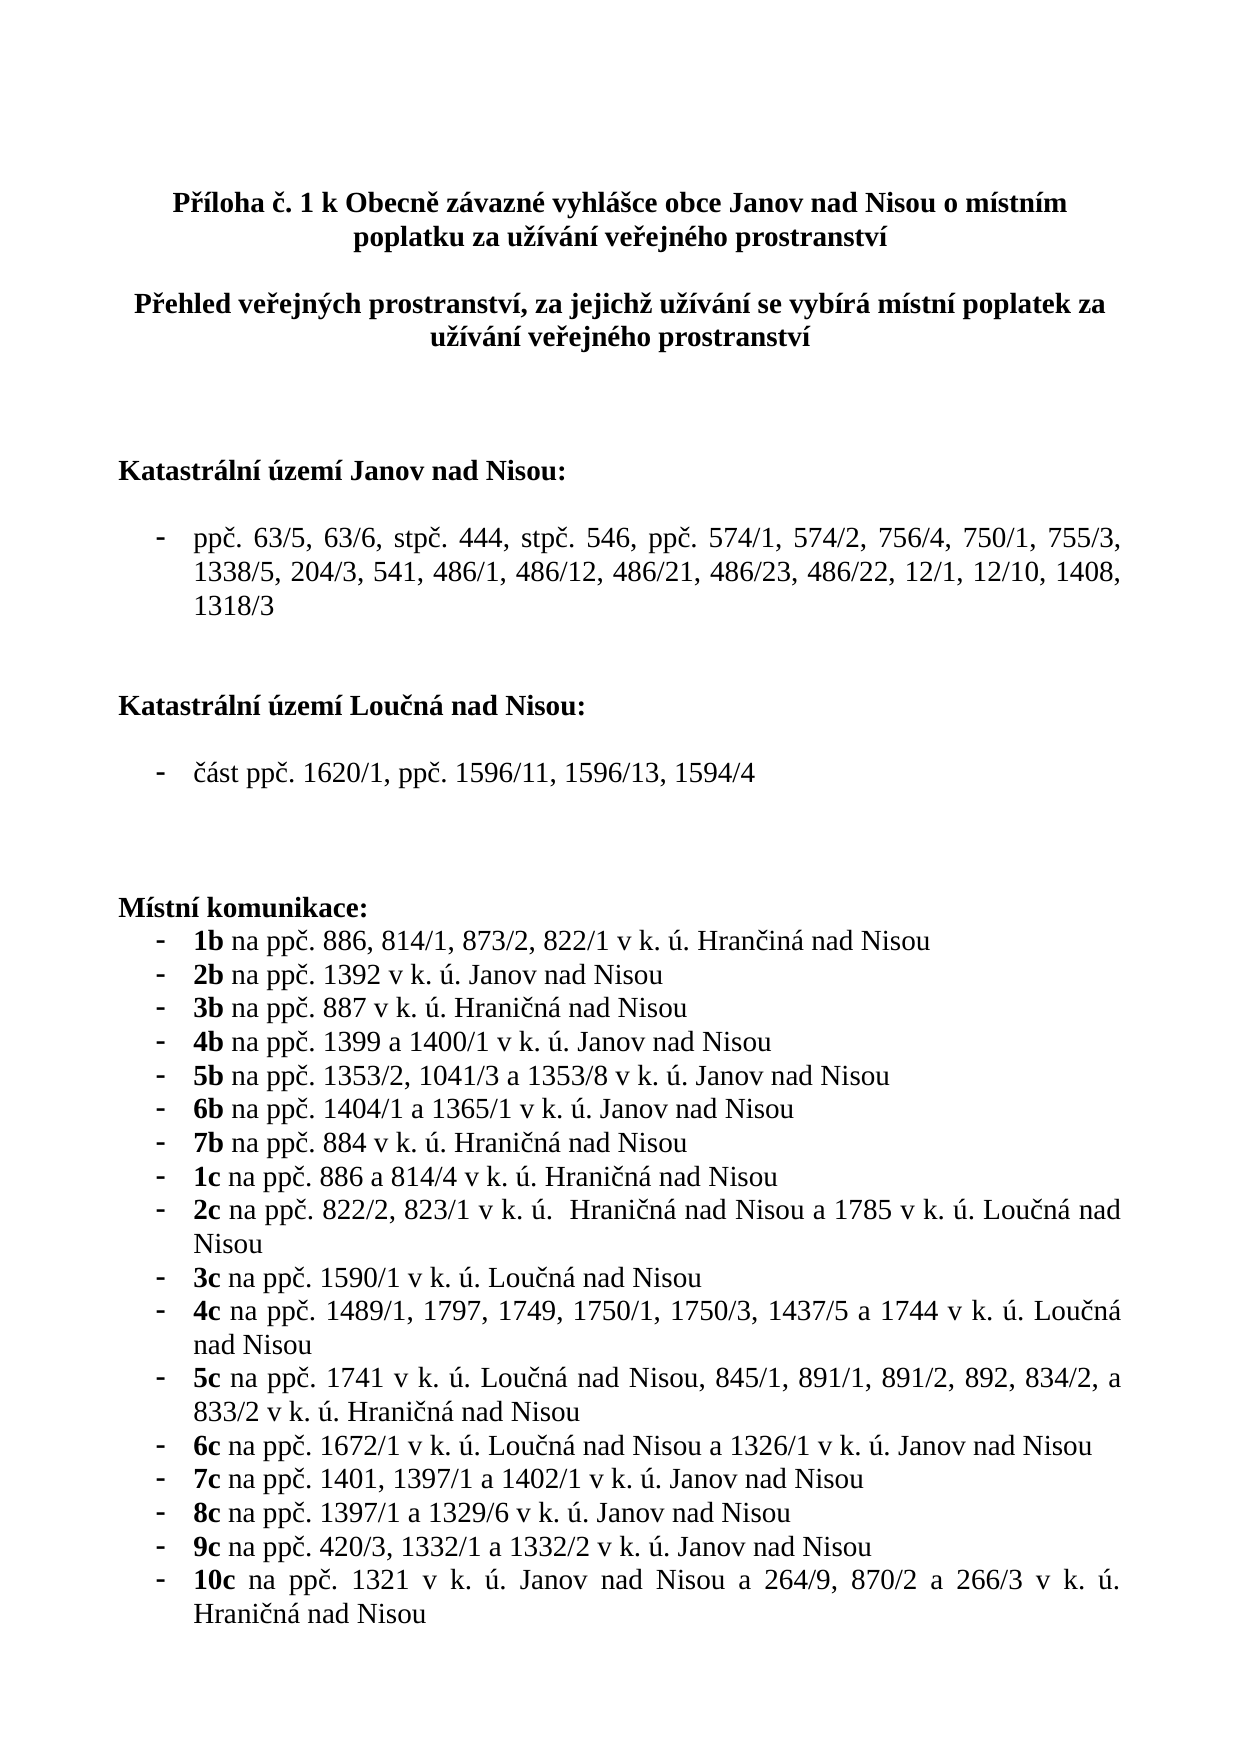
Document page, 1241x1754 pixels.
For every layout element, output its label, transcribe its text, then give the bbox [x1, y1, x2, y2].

list 9c na ppč. 420/3, 1332/1 a 1332/2 v k. ú. Janov nad Nisou [156, 1529, 1122, 1562]
list 8c na ppč. 1397/1 a 1329/6 v k. ú. Janov nad Nisou [156, 1495, 1122, 1529]
list 2b na ppč. 1392 v k. ú. Janov nad Nisou [156, 957, 1122, 991]
list 4c na ppč. 1489/1, 1797, 1749, 1750/1, 1750/3, 1437/5 a 1744 v k. ú. Loučná nad Nisou [156, 1293, 1122, 1361]
list ppč. 63/5, 63/6, stpč. 444, stpč. 546, ppč. 574/1, 574/2, 756/4, 750/1, 755/3, 1338/5, 204/3, 541, 486/1, 486/12, 486/21, 486/23, 486/22, 12/1, 12/10, 1408, 1318/3 [156, 521, 1122, 621]
text Katastrální území Loučná nad Nisou: [118, 688, 1122, 722]
text Přehled veřejných prostranství, za jejichž užívání se vybírá místní poplatek za užívání veřejného prostranství [118, 286, 1122, 353]
text Katastrální území Janov nad Nisou: [118, 453, 1122, 487]
list 7c na ppč. 1401, 1397/1 a 1402/1 v k. ú. Janov nad Nisou [156, 1461, 1122, 1495]
list 1b na ppč. 886, 814/1, 873/2, 822/1 v k. ú. Hrančiná nad Nisou [156, 923, 1122, 957]
list 2c na ppč. 822/2, 823/1 v k. ú. Hraničná nad Nisou a 1785 v k. ú. Loučná nad Nisou [156, 1192, 1122, 1260]
list 5c na ppč. 1741 v k. ú. Loučná nad Nisou, 845/1, 891/1, 891/2, 892, 834/2, a 833/2 v k. ú. Hraničná nad Nisou [156, 1361, 1122, 1428]
list 3b na ppč. 887 v k. ú. Hraničná nad Nisou [156, 991, 1122, 1024]
list 3c na ppč. 1590/1 v k. ú. Loučná nad Nisou [156, 1260, 1122, 1293]
list 10c na ppč. 1321 v k. ú. Janov nad Nisou a 264/9, 870/2 a 266/3 v k. ú. Hraničná nad Nisou [156, 1562, 1122, 1629]
list 1c na ppč. 886 a 814/4 v k. ú. Hraničná nad Nisou [156, 1159, 1122, 1192]
list 5b na ppč. 1353/2, 1041/3 a 1353/8 v k. ú. Janov nad Nisou [156, 1058, 1122, 1092]
list 6b na ppč. 1404/1 a 1365/1 v k. ú. Janov nad Nisou [156, 1092, 1122, 1125]
list 6c na ppč. 1672/1 v k. ú. Loučná nad Nisou a 1326/1 v k. ú. Janov nad Nisou [156, 1428, 1122, 1461]
text Příloha č. 1 k Obecně závazné vyhlášce obce Janov nad Nisou o místním poplatku za užívání veřejného prostranství [118, 185, 1122, 252]
text Místní komunikace: [118, 890, 1122, 923]
list 4b na ppč. 1399 a 1400/1 v k. ú. Janov nad Nisou [156, 1024, 1122, 1058]
list 7b na ppč. 884 v k. ú. Hraničná nad Nisou [156, 1125, 1122, 1159]
list část ppč. 1620/1, ppč. 1596/11, 1596/13, 1594/4 [156, 756, 1122, 789]
